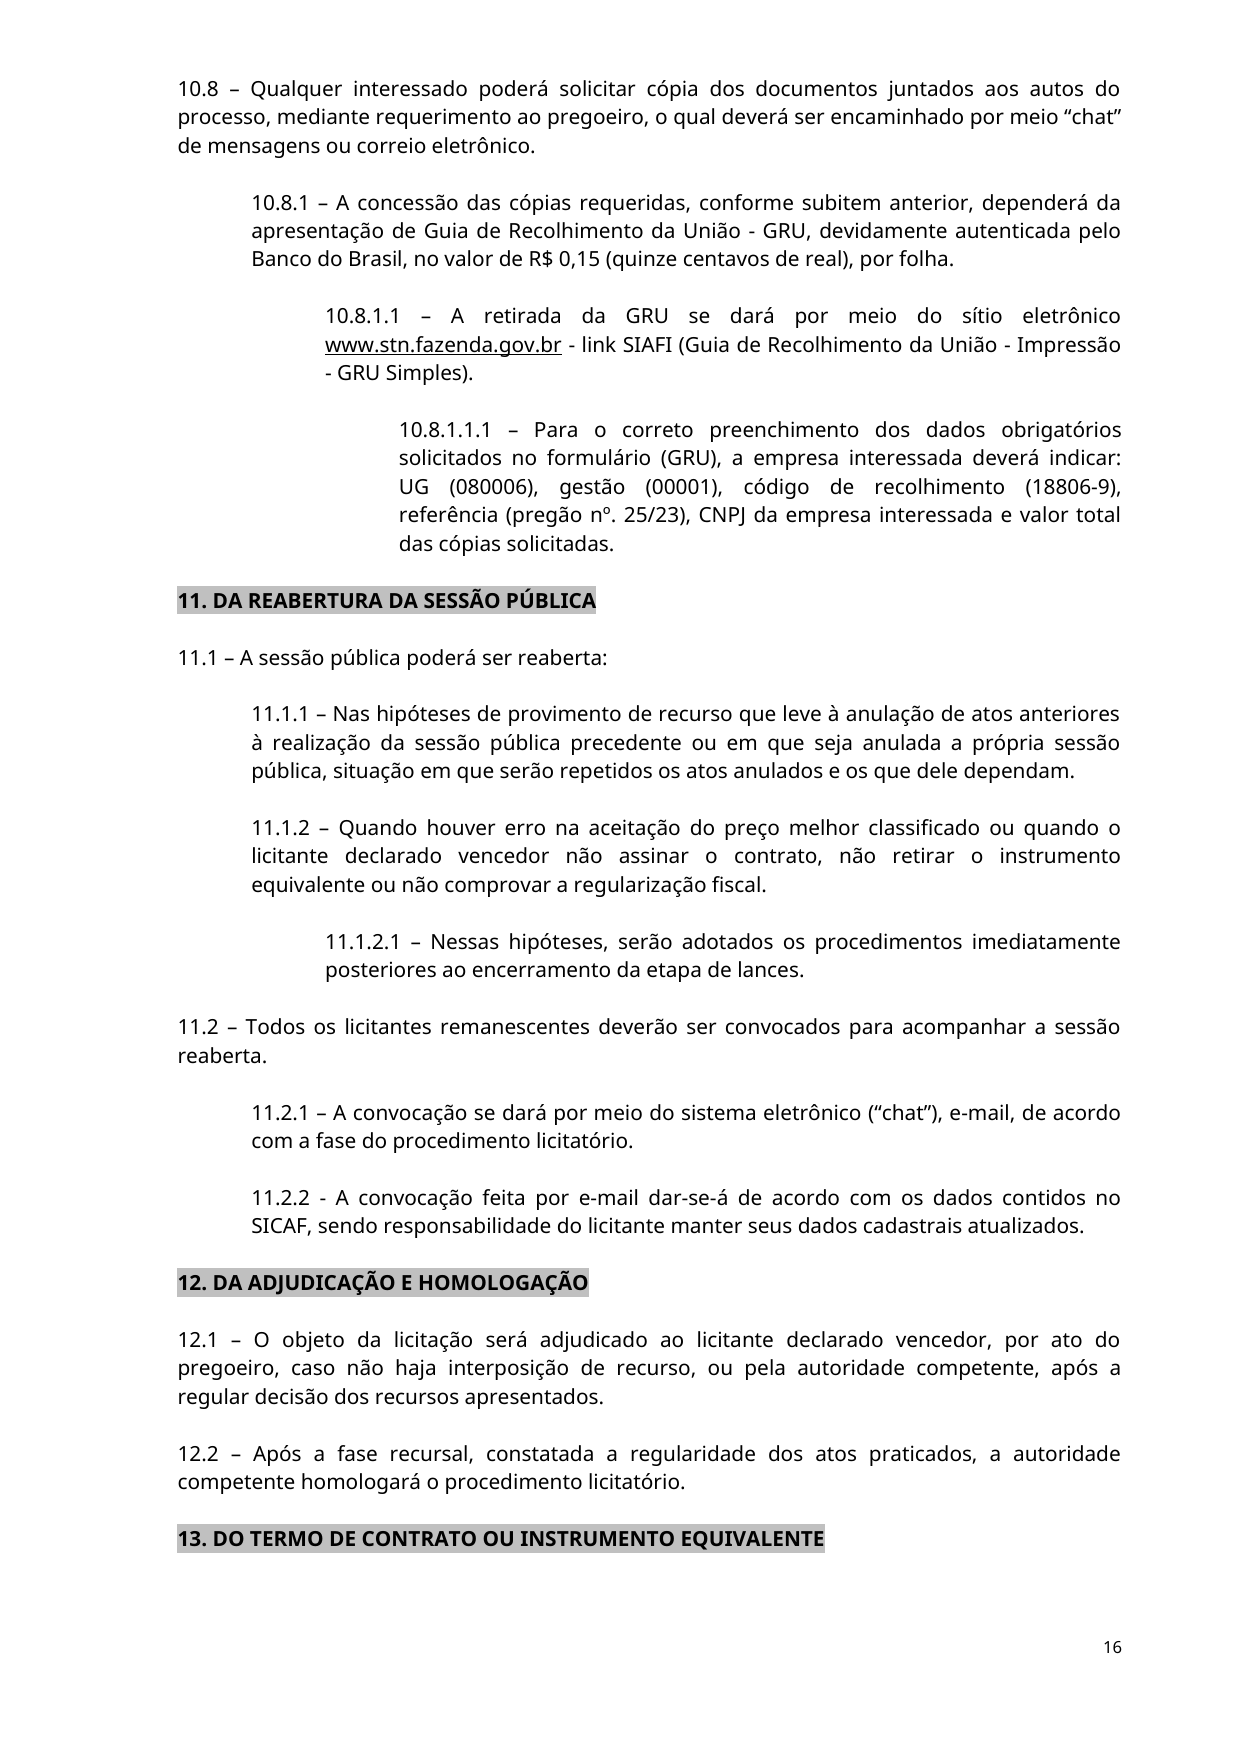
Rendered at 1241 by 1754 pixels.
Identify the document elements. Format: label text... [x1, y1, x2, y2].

text 12.1 – O objeto da licitação será adjudicado ao licitante declarado vencedor, por ato do pregoeiro, caso não haja interposição de recurso, ou pela autoridade competente, após a regular decisão dos recursos apresentados. [177, 1325, 1122, 1410]
text 11. DA REABERTURA DA SESSÃO PÚBLICA [177, 586, 1122, 614]
text 10.8.1 – A concessão das cópias requeridas, conforme subitem anterior, dependerá da apresentação de Guia de Recolhimento da União - GRU, devidamente autenticada pelo Banco do Brasil, no valor de R$ 0,15 (quinze centavos de real), por folha. [251, 188, 1122, 273]
text 10.8 – Qualquer interessado poderá solicitar cópia dos documentos juntados aos autos do processo, mediante requerimento ao pregoeiro, o qual deverá ser encaminhado por meio “chat” de mensagens ou correio eletrônico. [177, 74, 1122, 159]
text 11.1 – A sessão pública poderá ser reaberta: [177, 643, 1122, 671]
text 11.2.1 – A convocação se dará por meio do sistema eletrônico (“chat”), e-mail, de acordo com a fase do procedimento licitatório. [251, 1098, 1122, 1154]
text 12. DA ADJUDICAÇÃO E HOMOLOGAÇÃO [177, 1268, 1122, 1297]
text 11.1.1 – Nas hipóteses de provimento de recurso que leve à anulação de atos anteriores à realização da sessão pública precedente ou em que seja anulada a própria sessão pública, situação em que serão repetidos os atos anulados e os que dele dependam. [251, 699, 1122, 785]
text 11.1.2.1 – Nessas hipóteses, serão adotados os procedimentos imediatamente posteriores ao encerramento da etapa de lances. [325, 927, 1122, 984]
text 13. DO TERMO DE CONTRATO OU INSTRUMENTO EQUIVALENTE [177, 1524, 1122, 1553]
text 11.1.2 – Quando houver erro na aceitação do preço melhor classificado ou quando o licitante declarado vencedor não assinar o contrato, não retirar o instrumento equivalente ou não comprovar a regularização fiscal. [251, 813, 1122, 898]
text 10.8.1.1 – A retirada da GRU se dará por meio do sítio eletrônico www.stn.fazenda.gov.br - link SIAFI (Guia de Recolhimento da União - Impressão - GRU Simples). [325, 301, 1122, 387]
text 11.2 – Todos os licitantes remanescentes deverão ser convocados para acompanhar a sessão reaberta. [177, 1012, 1122, 1069]
text 12.2 – Após a fase recursal, constatada a regularidade dos atos praticados, a autoridade competente homologará o procedimento licitatório. [177, 1439, 1122, 1496]
text 11.2.2 - A convocação feita por e-mail dar-se-á de acordo com os dados contidos no SICAF, sendo responsabilidade do licitante manter seus dados cadastrais atualizados. [251, 1183, 1122, 1240]
text 10.8.1.1.1 – Para o correto preenchimento dos dados obrigatórios solicitados no formulário (GRU), a empresa interessada deverá indicar: UG (080006), gestão (00001), código de recolhimento (18806-9), referência (pregão nº. 25/23), CNPJ da empresa interessada e valor total das cópias solicitadas. [399, 415, 1122, 557]
